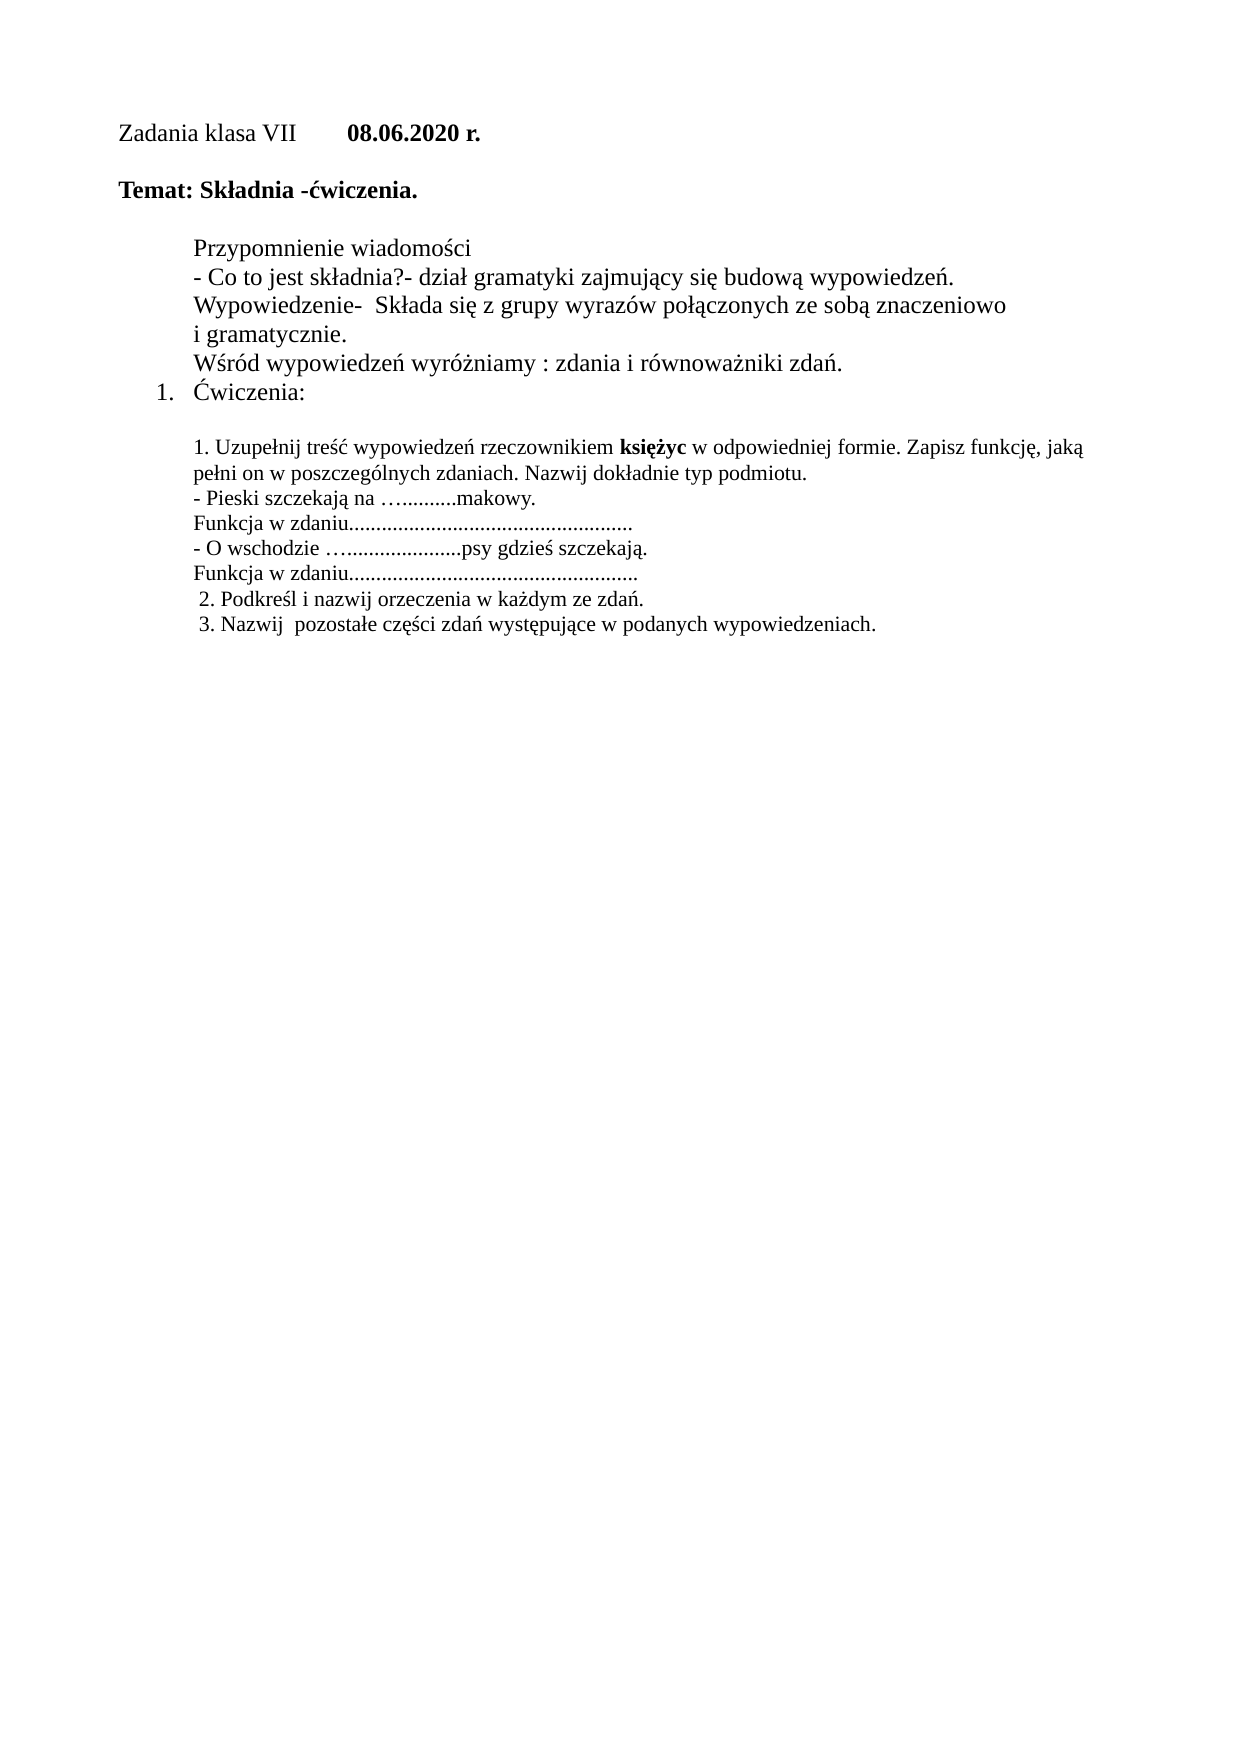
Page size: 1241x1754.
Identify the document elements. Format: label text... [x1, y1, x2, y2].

list Przypomnienie wiadomości [156, 233, 1122, 262]
list 2. Podkreśl i nazwij orzeczenia w każdym ze zdań. [156, 586, 1122, 611]
list Wypowiedzenie- Składa się z grupy wyrazów połączonych ze sobą znaczeniowo i gramatycznie. [156, 291, 1122, 348]
list - Co to jest składnia?- dział gramatyki zajmujący się budową wypowiedzeń. [156, 262, 1122, 291]
list Ćwiczenia: [156, 377, 1122, 406]
text Zadania klasa VII 08.06.2020 r. [118, 118, 1122, 147]
list Funkcja w zdaniu.................................................... [156, 510, 1122, 535]
list Wśród wypowiedzeń wyróżniamy : zdania i równoważniki zdań. [156, 348, 1122, 377]
list - Pieski szczekają na …..........makowy. [156, 485, 1122, 510]
list - O wschodzie ….....................psy gdzieś szczekają. [156, 535, 1122, 560]
list 1. Uzupełnij treść wypowiedzeń rzeczownikiem księżyc w odpowiedniej formie. Zapisz funkcję, jaką pełni on w poszczególnych zdaniach. Nazwij dokładnie typ podmiotu. [156, 434, 1122, 485]
list Funkcja w zdaniu..................................................... [156, 560, 1122, 586]
list 3. Nazwij pozostałe części zdań występujące w podanych wypowiedzeniach. [156, 611, 1122, 636]
text Temat: Składnia -ćwiczenia. [118, 176, 1122, 204]
